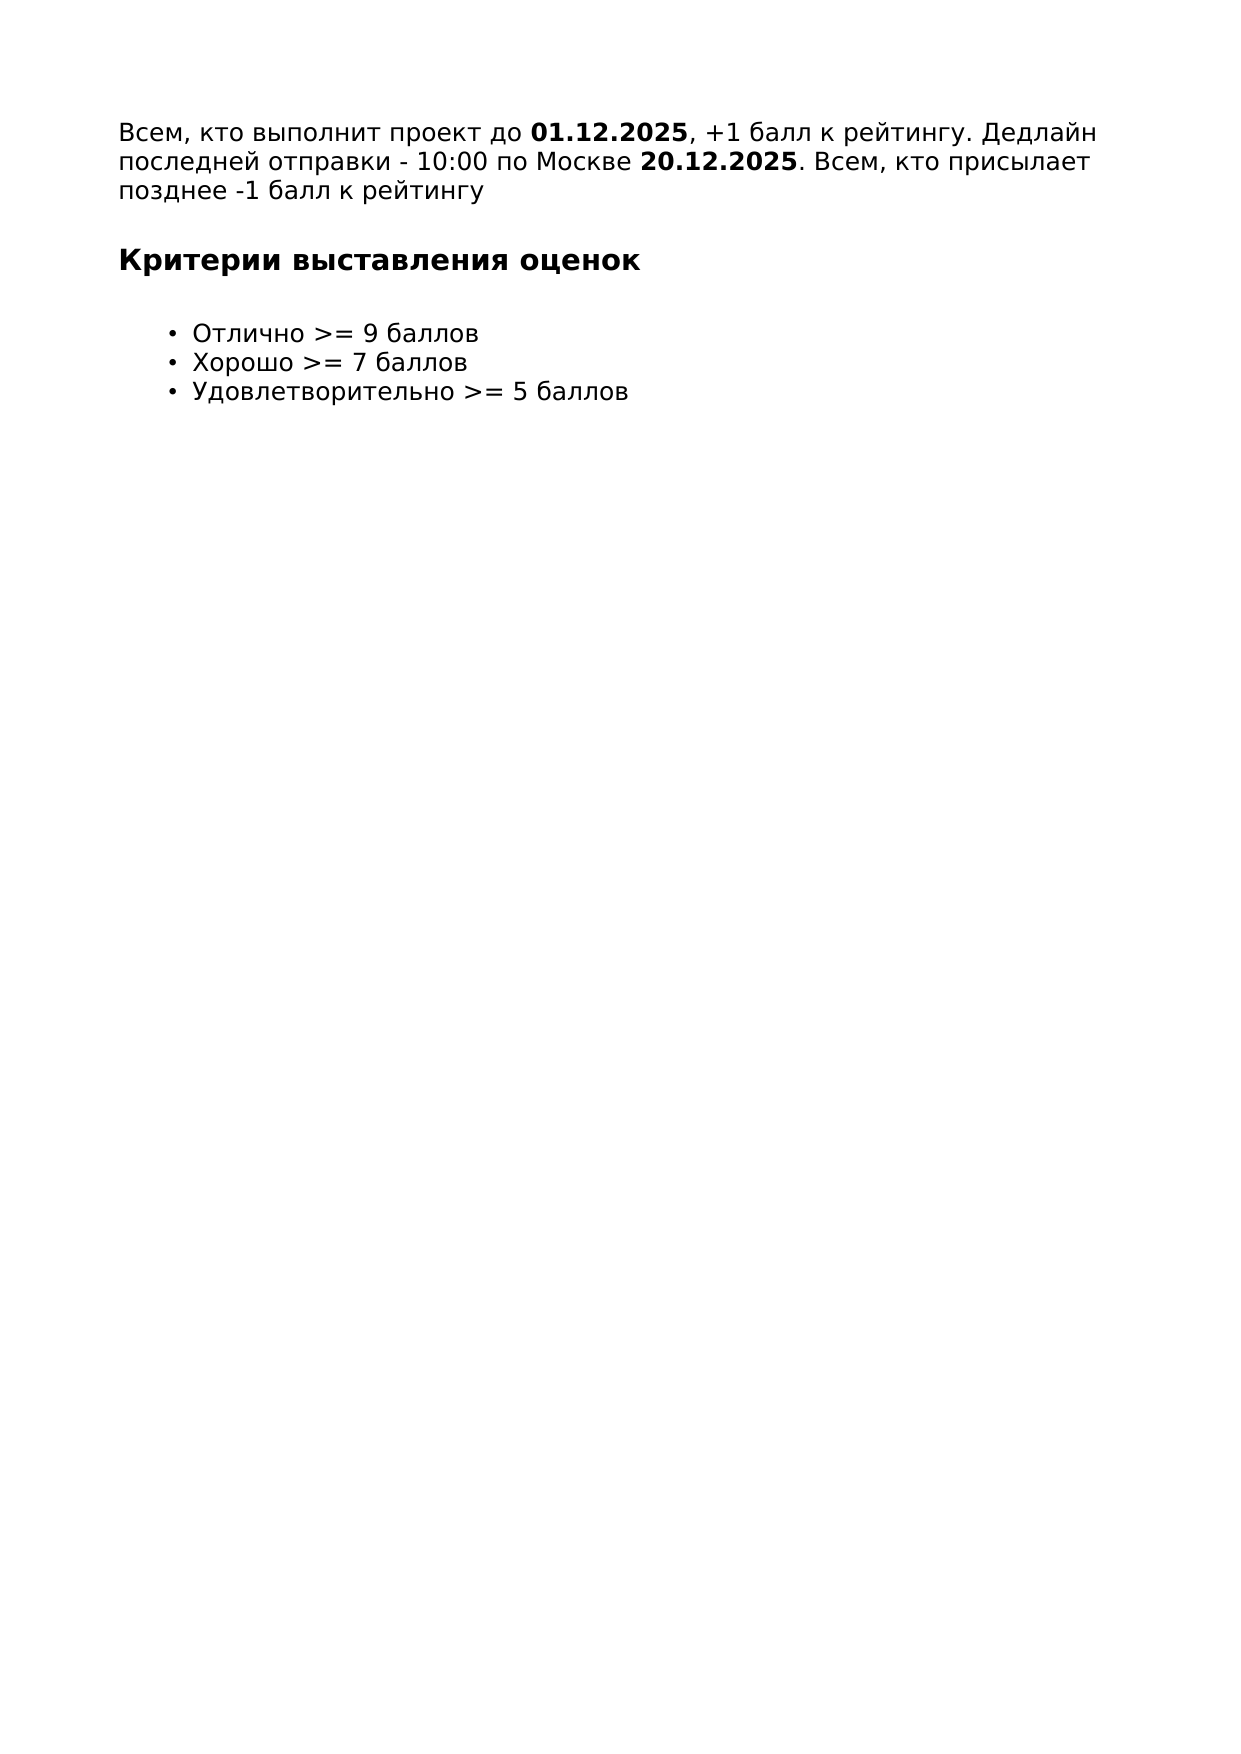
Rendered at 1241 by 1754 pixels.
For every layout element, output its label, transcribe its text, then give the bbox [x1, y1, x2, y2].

text Всем, кто выполнит проект до 01.12.2025, +1 балл к рейтингу. Дедлайн последней отправки - 10:00 по Москве 20.12.2025. Всем, кто присылает позднее -1 балл к рейтингу [118, 118, 1122, 206]
subtitle Критерии выставления оценок [118, 243, 1122, 277]
list Удовлетворительно >= 5 баллов [177, 377, 1122, 407]
list Хорошо >= 7 баллов [177, 348, 1122, 377]
list Отлично >= 9 баллов [177, 319, 1122, 348]
